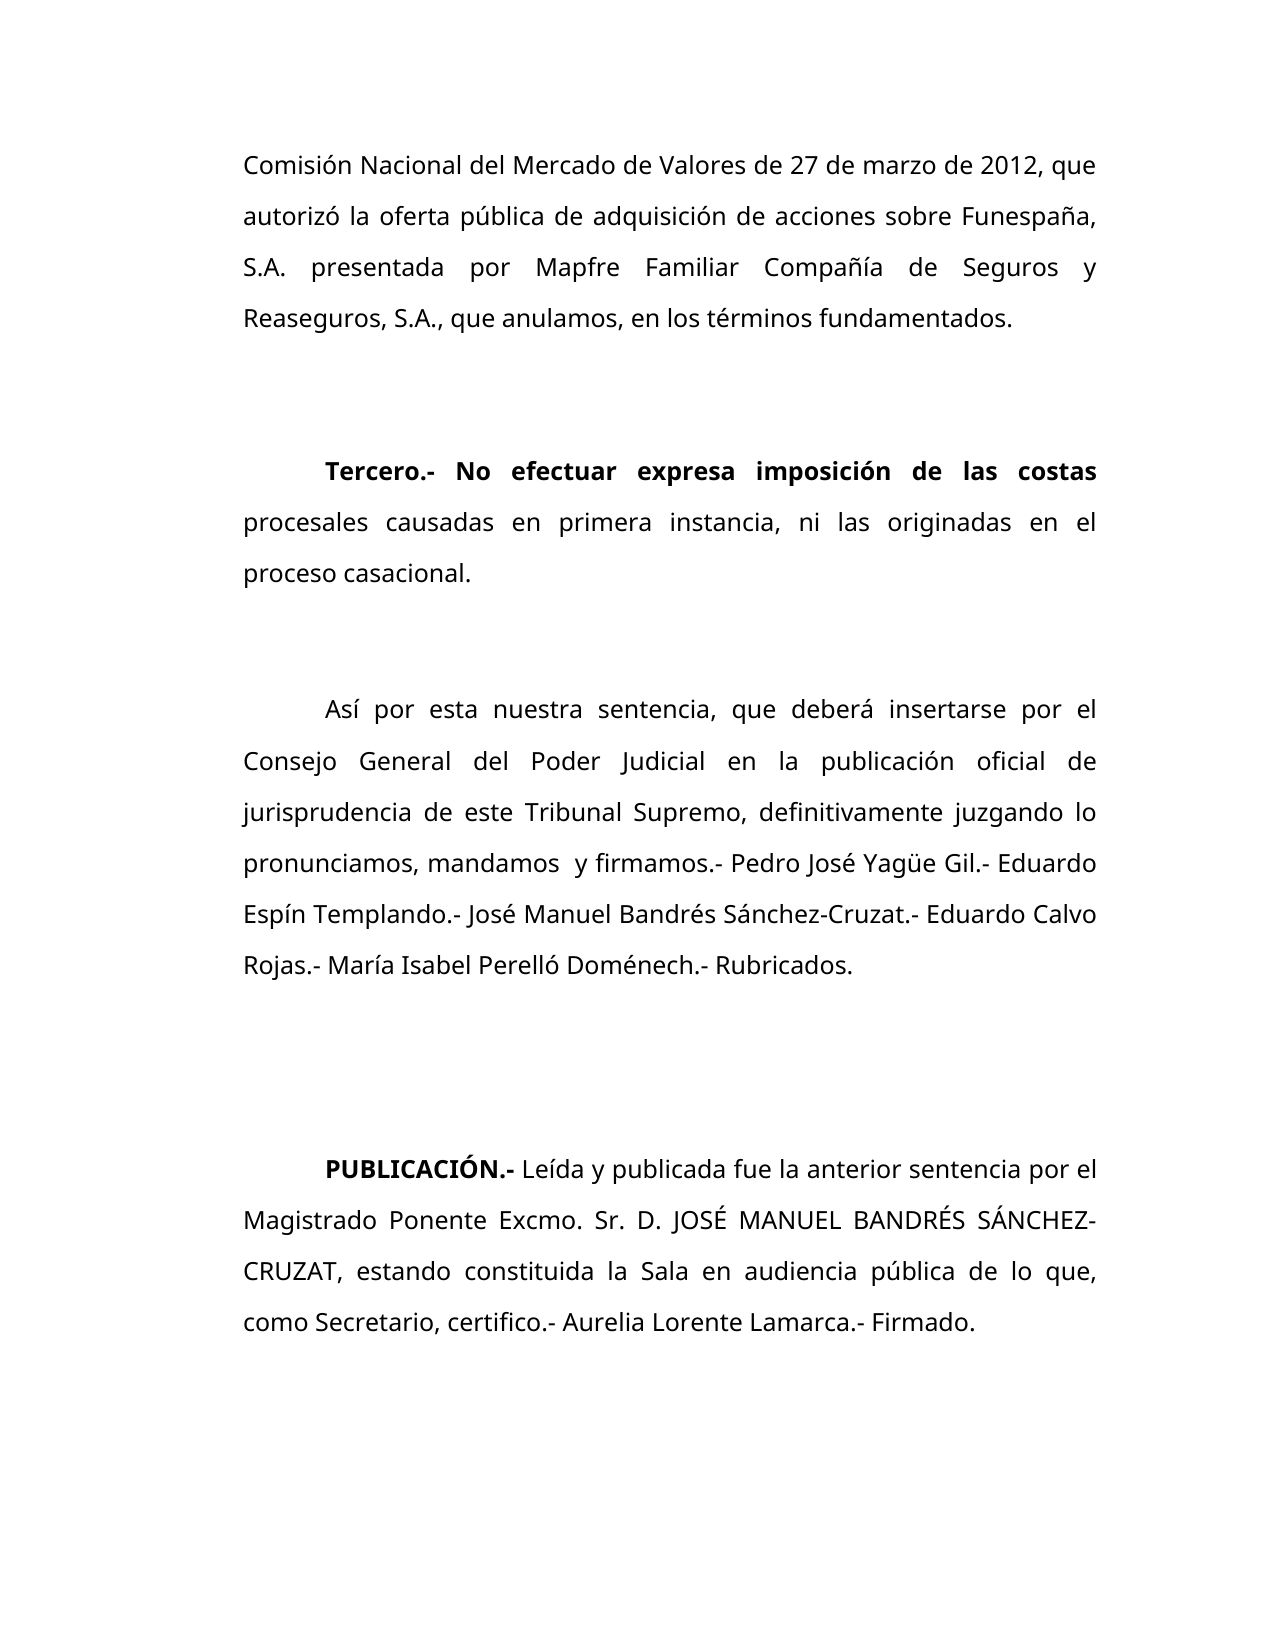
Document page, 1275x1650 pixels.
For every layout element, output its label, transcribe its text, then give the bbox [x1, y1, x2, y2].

text Así por esta nuestra sentencia, que deberá insertarse por el Consejo General del Poder Judicial en la publicación oficial de jurisprudencia de este Tribunal Supremo, definitivamente juzgando lo pronunciamos, mandamos y firmamos.- Pedro José Yagüe Gil.- Eduardo Espín Templando.- José Manuel Bandrés Sánchez-Cruzat.- Eduardo Calvo Rojas.- María Isabel Perelló Doménech.- Rubricados. [243, 692, 1098, 981]
text Comisión Nacional del Mercado de Valores de 27 de marzo de 2012, que autorizó la oferta pública de adquisición de acciones sobre Funespaña, S.A. presentada por Mapfre Familiar Compañía de Seguros y Reaseguros, S.A., que anulamos, en los términos fundamentados. [243, 148, 1098, 335]
text Tercero.- No efectuar expresa imposición de las costas procesales causadas en primera instancia, ni las originadas en el proceso casacional. [243, 454, 1098, 590]
text PUBLICACIÓN.- Leída y publicada fue la anterior sentencia por el Magistrado Ponente Excmo. Sr. D. JOSÉ MANUEL BANDRÉS SÁNCHEZ-CRUZAT, estando constituida la Sala en audiencia pública de lo que, como Secretario, certifico.- Aurelia Lorente Lamarca.- Firmado. [243, 1151, 1098, 1339]
